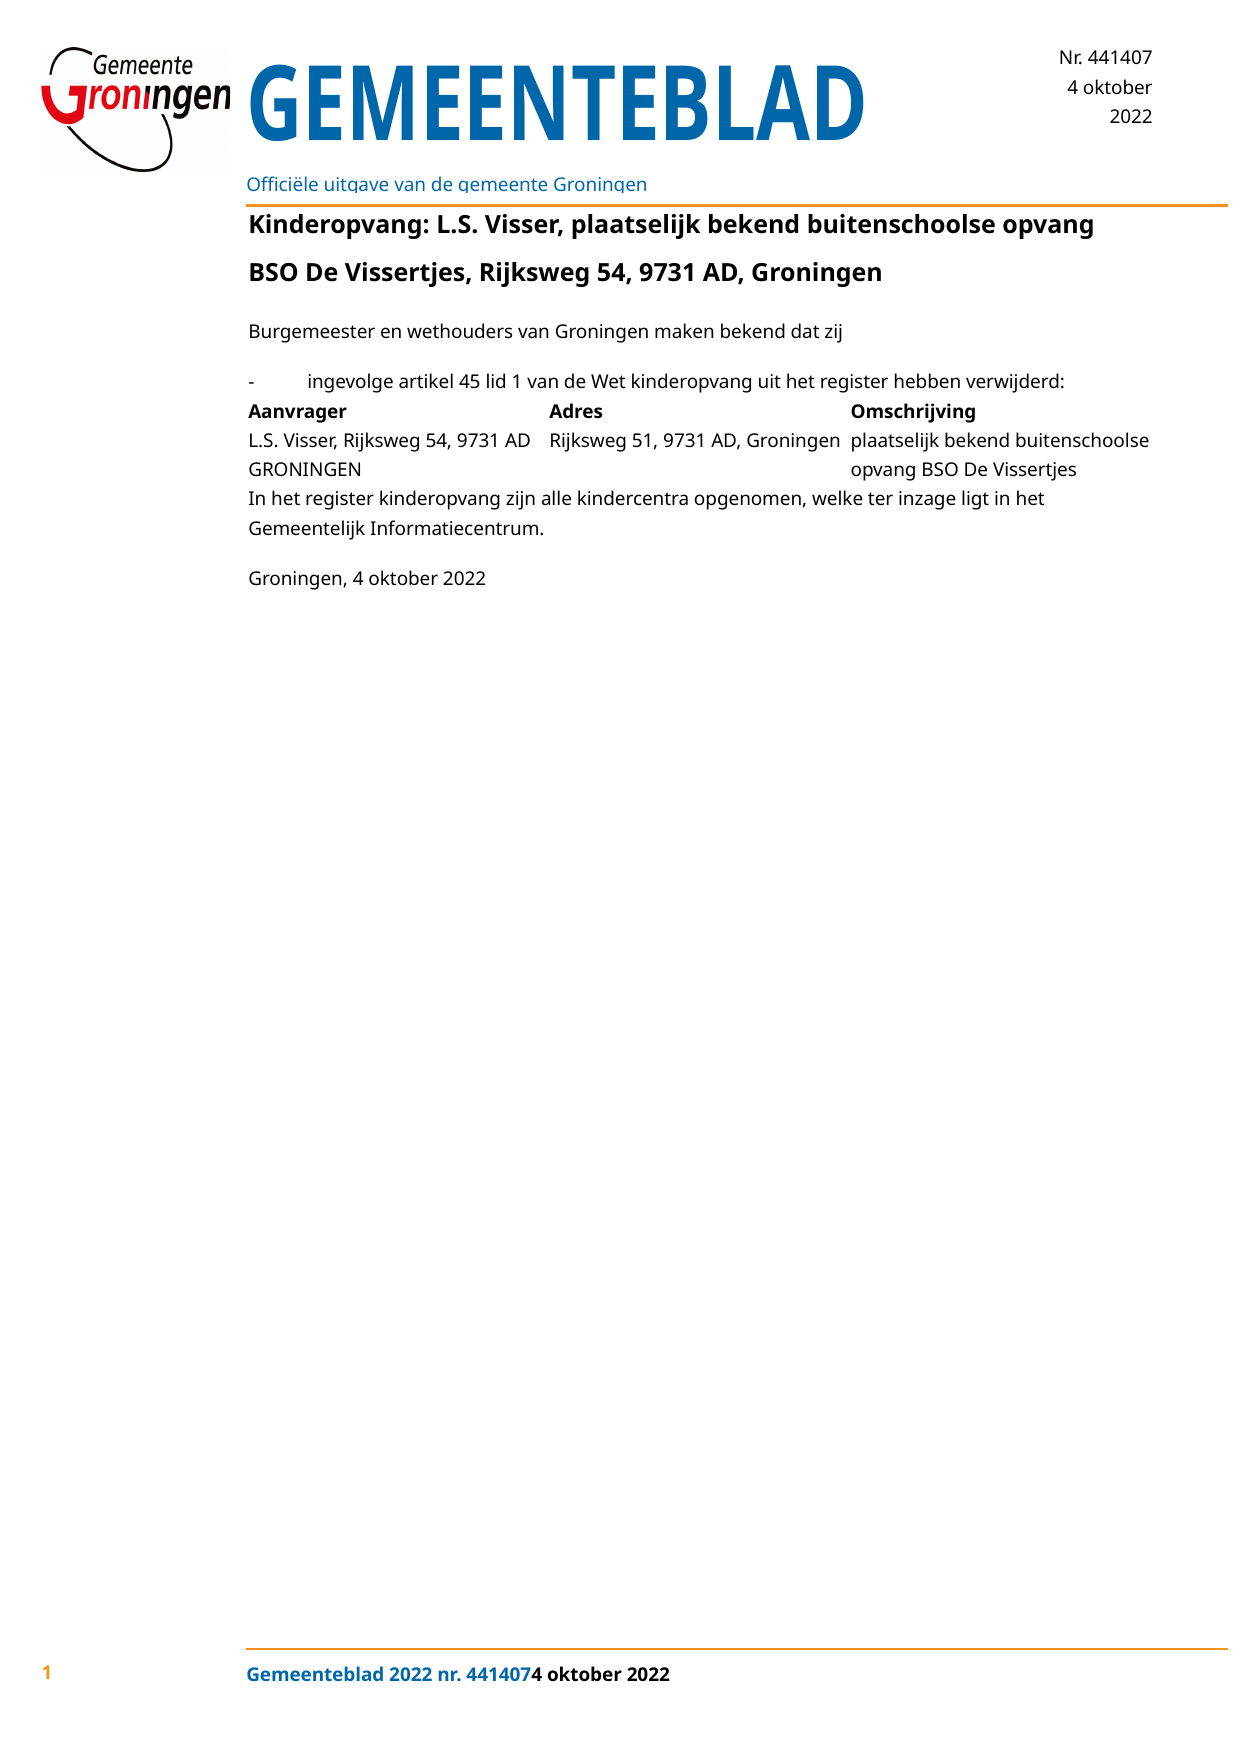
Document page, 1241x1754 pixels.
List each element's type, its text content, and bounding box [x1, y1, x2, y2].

table_header plaatselijk bekend buitenschoolse opvang BSO De Vissertjes [850, 427, 1152, 482]
table_header Rijksweg 51, 9731 AD, Groningen [549, 427, 850, 482]
table_header Omschrijving [850, 398, 1152, 424]
table_header Adres [549, 398, 850, 424]
table_header L.S. Visser, Rijksweg 54, 9731 AD GRONINGEN [248, 427, 549, 482]
text In het register kinderopvang zijn alle kindercentra opgenomen, welke ter inzage ligt in het Gemeentelijk Informatiecentrum. [248, 486, 1152, 541]
text Kinderopvang: L.S. Visser, plaatselijk bekend buitenschoolse opvang BSO De Vissertjes, Rijksweg 54, 9731 AD, Groningen [248, 207, 1152, 288]
table_header Aanvrager [248, 398, 549, 424]
text Burgemeester en wethouders van Groningen maken bekend dat zij [248, 318, 1152, 344]
text Groningen, 4 oktober 2022 [248, 566, 1152, 591]
picture [41, 47, 231, 172]
list ingevolge artikel 45 lid 1 van de Wet kinderopvang uit het register hebben verwijderd: [248, 368, 1152, 394]
